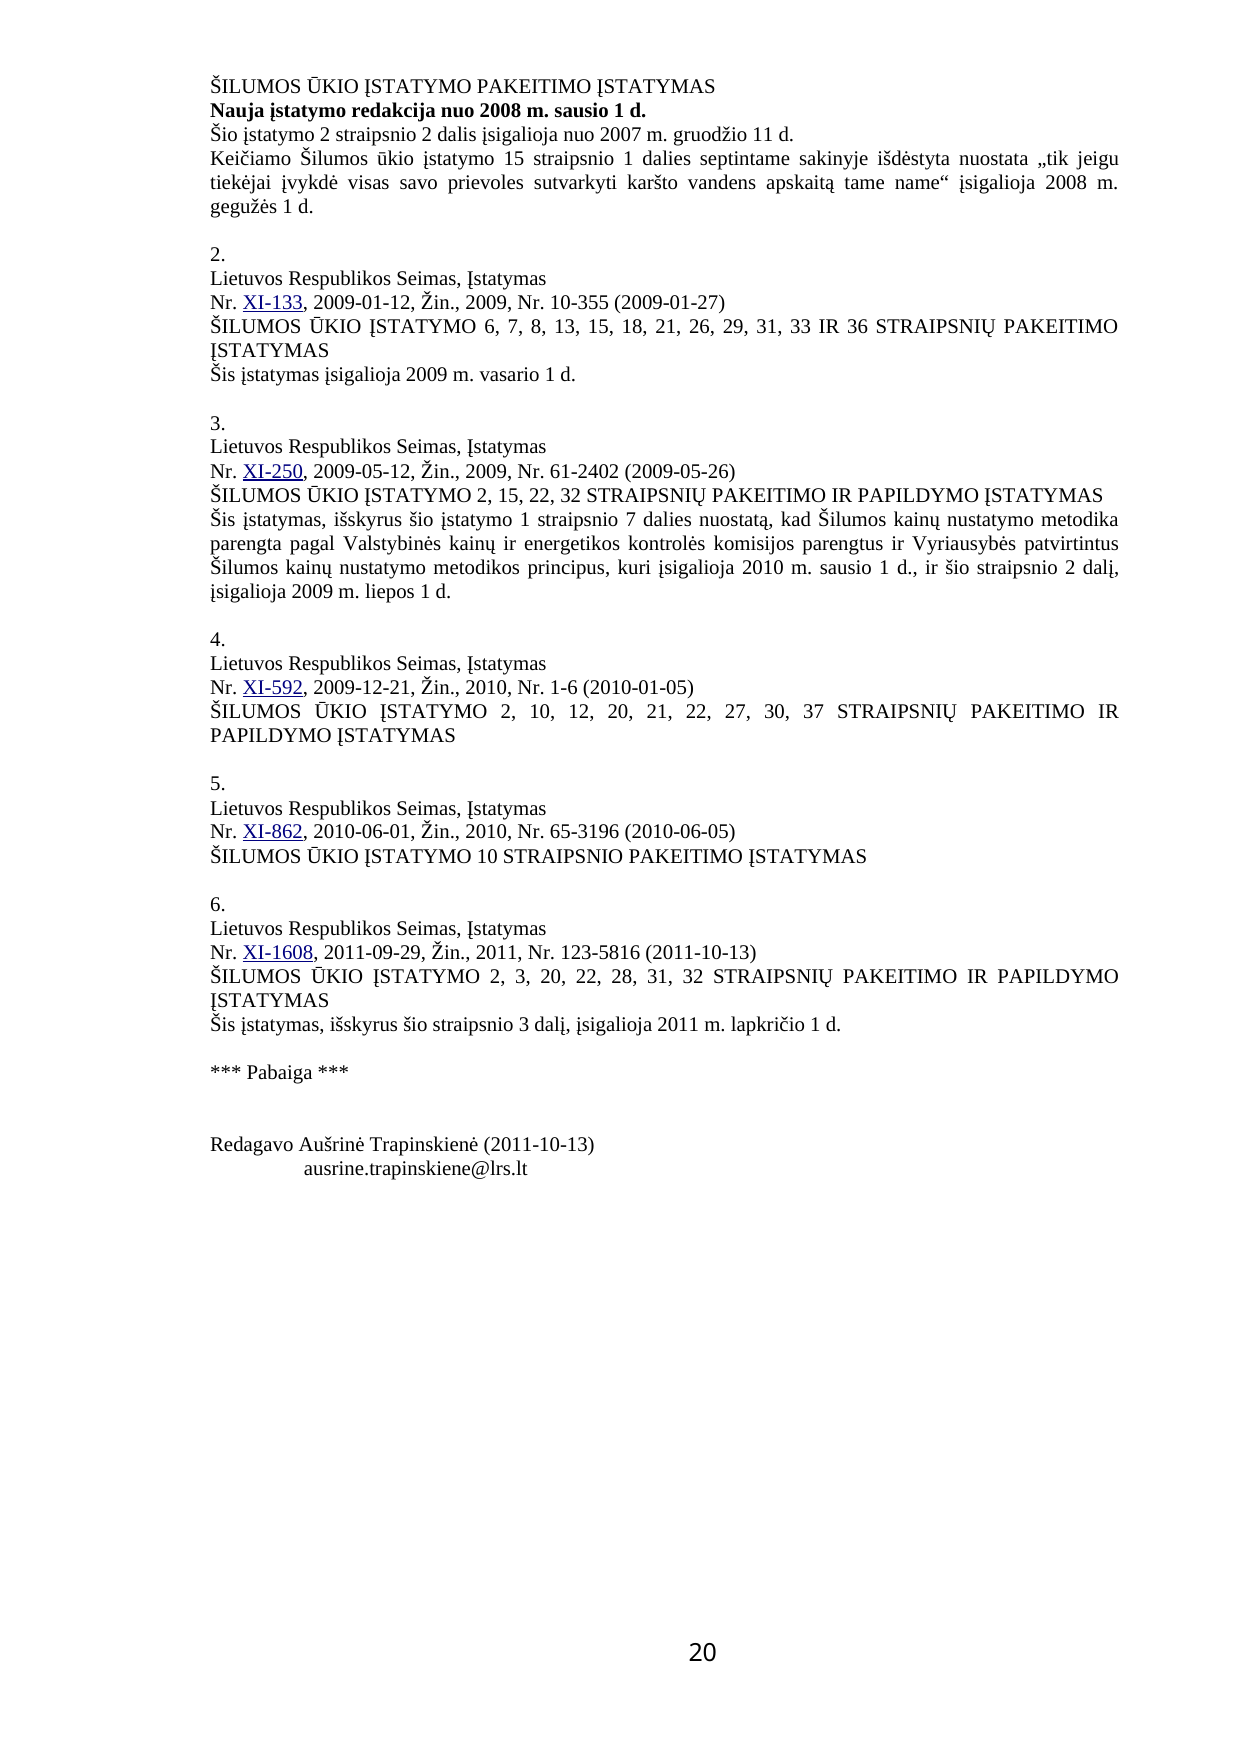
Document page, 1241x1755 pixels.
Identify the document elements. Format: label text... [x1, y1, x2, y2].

text ŠILUMOS ŪKIO ĮSTATYMO 2, 15, 22, 32 STRAIPSNIŲ PAKEITIMO IR PAPILDYMO ĮSTATYMAS [210, 483, 1120, 507]
text 3. [210, 410, 1120, 434]
text Šis įstatymas, išskyrus šio straipsnio 3 dalį, įsigalioja 2011 m. lapkričio 1 d. [210, 1012, 1120, 1036]
text Redagavo Aušrinė Trapinskienė (2011-10-13) [210, 1132, 1120, 1156]
text 2. [210, 242, 1120, 266]
text Šis įstatymas, išskyrus šio įstatymo 1 straipsnio 7 dalies nuostatą, kad Šilumos kainų nustatymo metodika parengta pagal Valstybinės kainų ir energetikos kontrolės komisijos parengtus ir Vyriausybės patvirtintus Šilumos kainų nustatymo metodikos principus, kuri įsigalioja 2010 m. sausio 1 d., ir šio straipsnio 2 dalį, įsigalioja 2009 m. liepos 1 d. [210, 507, 1120, 603]
text Keičiamo Šilumos ūkio įstatymo 15 straipsnio 1 dalies septintame sakinyje išdėstyta nuostata „tik jeigu tiekėjai įvykdė visas savo prievoles sutvarkyti karšto vandens apskaitą tame name“ įsigalioja 2008 m. gegužės 1 d. [210, 146, 1120, 218]
text Nr. XI-250, 2009-05-12, Žin., 2009, Nr. 61-2402 (2009-05-26) [210, 458, 1120, 483]
text Nr. XI-1608, 2011-09-29, Žin., 2011, Nr. 123-5816 (2011-10-13) [210, 940, 1120, 964]
text Nr. XI-592, 2009-12-21, Žin., 2010, Nr. 1-6 (2010-01-05) [210, 675, 1120, 699]
text ŠILUMOS ŪKIO ĮSTATYMO 2, 3, 20, 22, 28, 31, 32 STRAIPSNIŲ PAKEITIMO IR PAPILDYMO ĮSTATYMAS [210, 964, 1120, 1012]
text 4. [210, 627, 1120, 651]
text Nr. XI-133, 2009-01-12, Žin., 2009, Nr. 10-355 (2009-01-27) [210, 290, 1120, 314]
text Šio įstatymo 2 straipsnio 2 dalis įsigalioja nuo 2007 m. gruodžio 11 d. [210, 122, 1120, 146]
text Lietuvos Respublikos Seimas, Įstatymas [210, 916, 1120, 940]
text ŠILUMOS ŪKIO ĮSTATYMO 2, 10, 12, 20, 21, 22, 27, 30, 37 STRAIPSNIŲ PAKEITIMO IR PAPILDYMO ĮSTATYMAS [210, 699, 1120, 747]
text ŠILUMOS ŪKIO ĮSTATYMO 10 STRAIPSNIO PAKEITIMO ĮSTATYMAS [210, 843, 1120, 868]
text *** Pabaiga *** [210, 1060, 1120, 1084]
text ŠILUMOS ŪKIO ĮSTATYMO PAKEITIMO ĮSTATYMAS [210, 73, 1120, 98]
text Lietuvos Respublikos Seimas, Įstatymas [210, 266, 1120, 290]
text ŠILUMOS ŪKIO ĮSTATYMO 6, 7, 8, 13, 15, 18, 21, 26, 29, 31, 33 IR 36 STRAIPSNIŲ PAKEITIMO ĮSTATYMAS [210, 314, 1120, 362]
text Lietuvos Respublikos Seimas, Įstatymas [210, 795, 1120, 819]
text Lietuvos Respublikos Seimas, Įstatymas [210, 434, 1120, 458]
text ausrine.trapinskiene@lrs.lt [210, 1156, 1120, 1180]
text 6. [210, 892, 1120, 916]
text Nr. XI-862, 2010-06-01, Žin., 2010, Nr. 65-3196 (2010-06-05) [210, 819, 1120, 843]
text Nauja įstatymo redakcija nuo 2008 m. sausio 1 d. [210, 98, 1120, 122]
text Lietuvos Respublikos Seimas, Įstatymas [210, 651, 1120, 675]
text 5. [210, 771, 1120, 795]
text Šis įstatymas įsigalioja 2009 m. vasario 1 d. [210, 362, 1120, 386]
